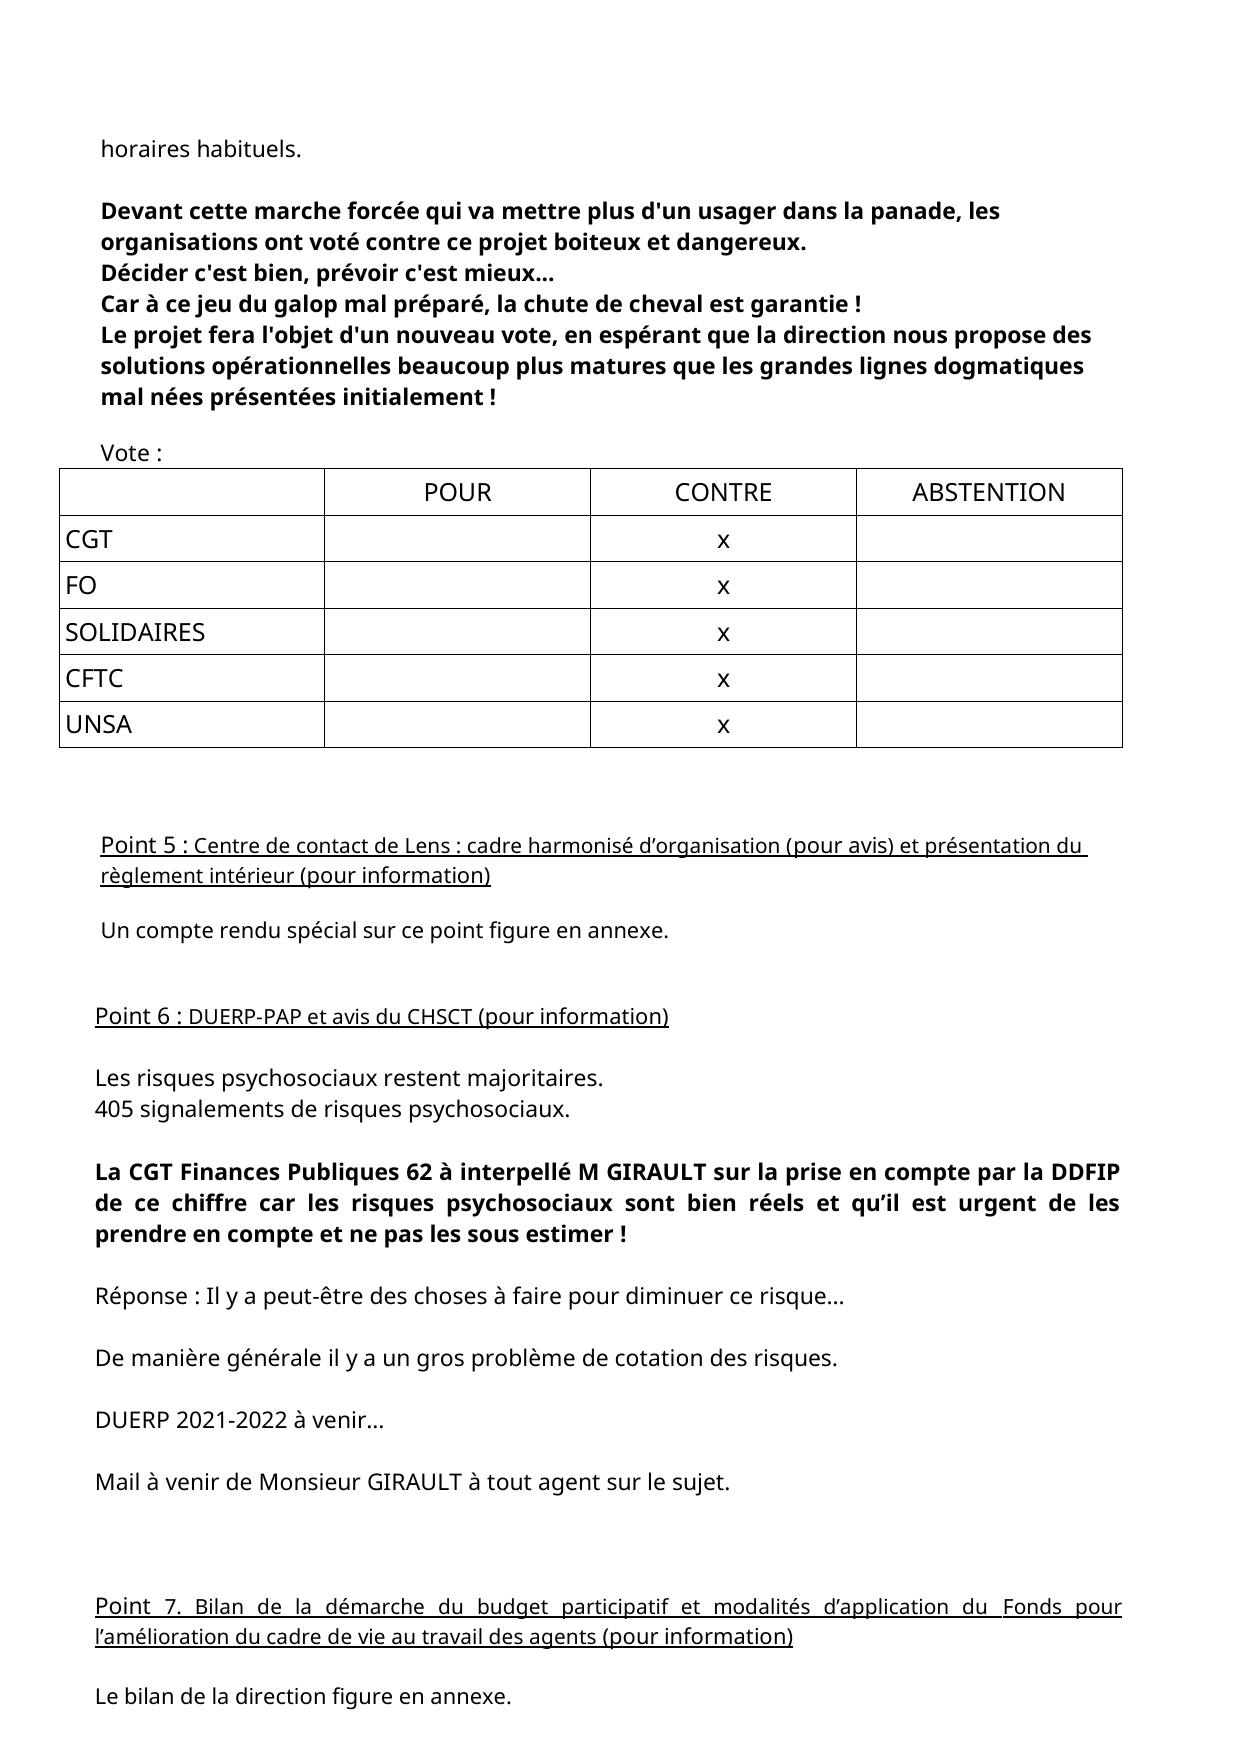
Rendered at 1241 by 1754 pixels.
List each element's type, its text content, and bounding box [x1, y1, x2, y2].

table_cell CGT [60, 516, 324, 561]
text Point 5 : Centre de contact de Lens : cadre harmonisé d’organisation (pour avis) et présentation du règlement intérieur (pour information) [100, 829, 1122, 890]
text l’amélioration du cadre de vie au travail des agents (pour information) [94, 1617, 1122, 1651]
table_header ABSTENTION [857, 469, 1122, 515]
table_cell CFTC [60, 655, 324, 701]
table_cell [857, 516, 1122, 561]
text horaires habituels. Devant cette marche forcée qui va mettre plus d'un usager dans la panade, les organisations ont voté contre ce projet boiteux et dangereux. Décider c'est bien, prévoir c'est mieux... Car à ce jeu du galop mal préparé, la chute de cheval est garantie ! Le projet fera l'objet d'un nouveau vote, en espérant que la direction nous propose des solutions opérationnelles beaucoup plus matures que les grandes lignes dogmatiques mal nées présentées initialement ! [100, 133, 1122, 412]
table_cell x [591, 702, 856, 747]
text Point 7. Bilan de la démarche du budget participatif et modalités d’application du Fonds pour [94, 1590, 1122, 1616]
text De manière générale il y a un gros problème de cotation des risques. [94, 1342, 1122, 1373]
table_cell SOLIDAIRES [60, 609, 324, 654]
table_cell [325, 562, 590, 608]
table_header CONTRE [591, 469, 856, 515]
table_cell [857, 655, 1122, 701]
text La CGT Finances Publiques 62 à interpellé M GIRAULT sur la prise en compte par la DDFIP de ce chiffre car les risques psychosociaux sont bien réels et qu’il est urgent de les prendre en compte et ne pas les sous estimer ! [94, 1155, 1122, 1248]
table_cell x [591, 562, 856, 608]
text 405 signalements de risques psychosociaux. [94, 1093, 1122, 1124]
table_cell [325, 609, 590, 654]
text DUERP 2021-2022 à venir… [94, 1404, 1122, 1435]
table_cell [857, 609, 1122, 654]
table_cell [857, 702, 1122, 747]
table_header POUR [325, 469, 590, 515]
text Point 6 : DUERP-PAP et avis du CHSCT (pour information) [94, 1000, 1122, 1031]
text Les risques psychosociaux restent majoritaires. [94, 1062, 1122, 1093]
table_cell [325, 516, 590, 561]
text Le bilan de la direction figure en annexe. [94, 1681, 1122, 1711]
table_cell [325, 702, 590, 747]
table_cell FO [60, 562, 324, 608]
table_header [60, 469, 324, 515]
text Vote : [100, 437, 1122, 468]
text Un compte rendu spécial sur ce point figure en annexe. [100, 915, 1122, 945]
table_cell [325, 655, 590, 701]
table_cell UNSA [60, 702, 324, 747]
table_cell x [591, 516, 856, 561]
table_cell [857, 562, 1122, 608]
text Mail à venir de Monsieur GIRAULT à tout agent sur le sujet. [94, 1466, 1122, 1497]
text Réponse : Il y a peut-être des choses à faire pour diminuer ce risque… [94, 1279, 1122, 1311]
table_cell x [591, 655, 856, 701]
table_cell x [591, 609, 856, 654]
